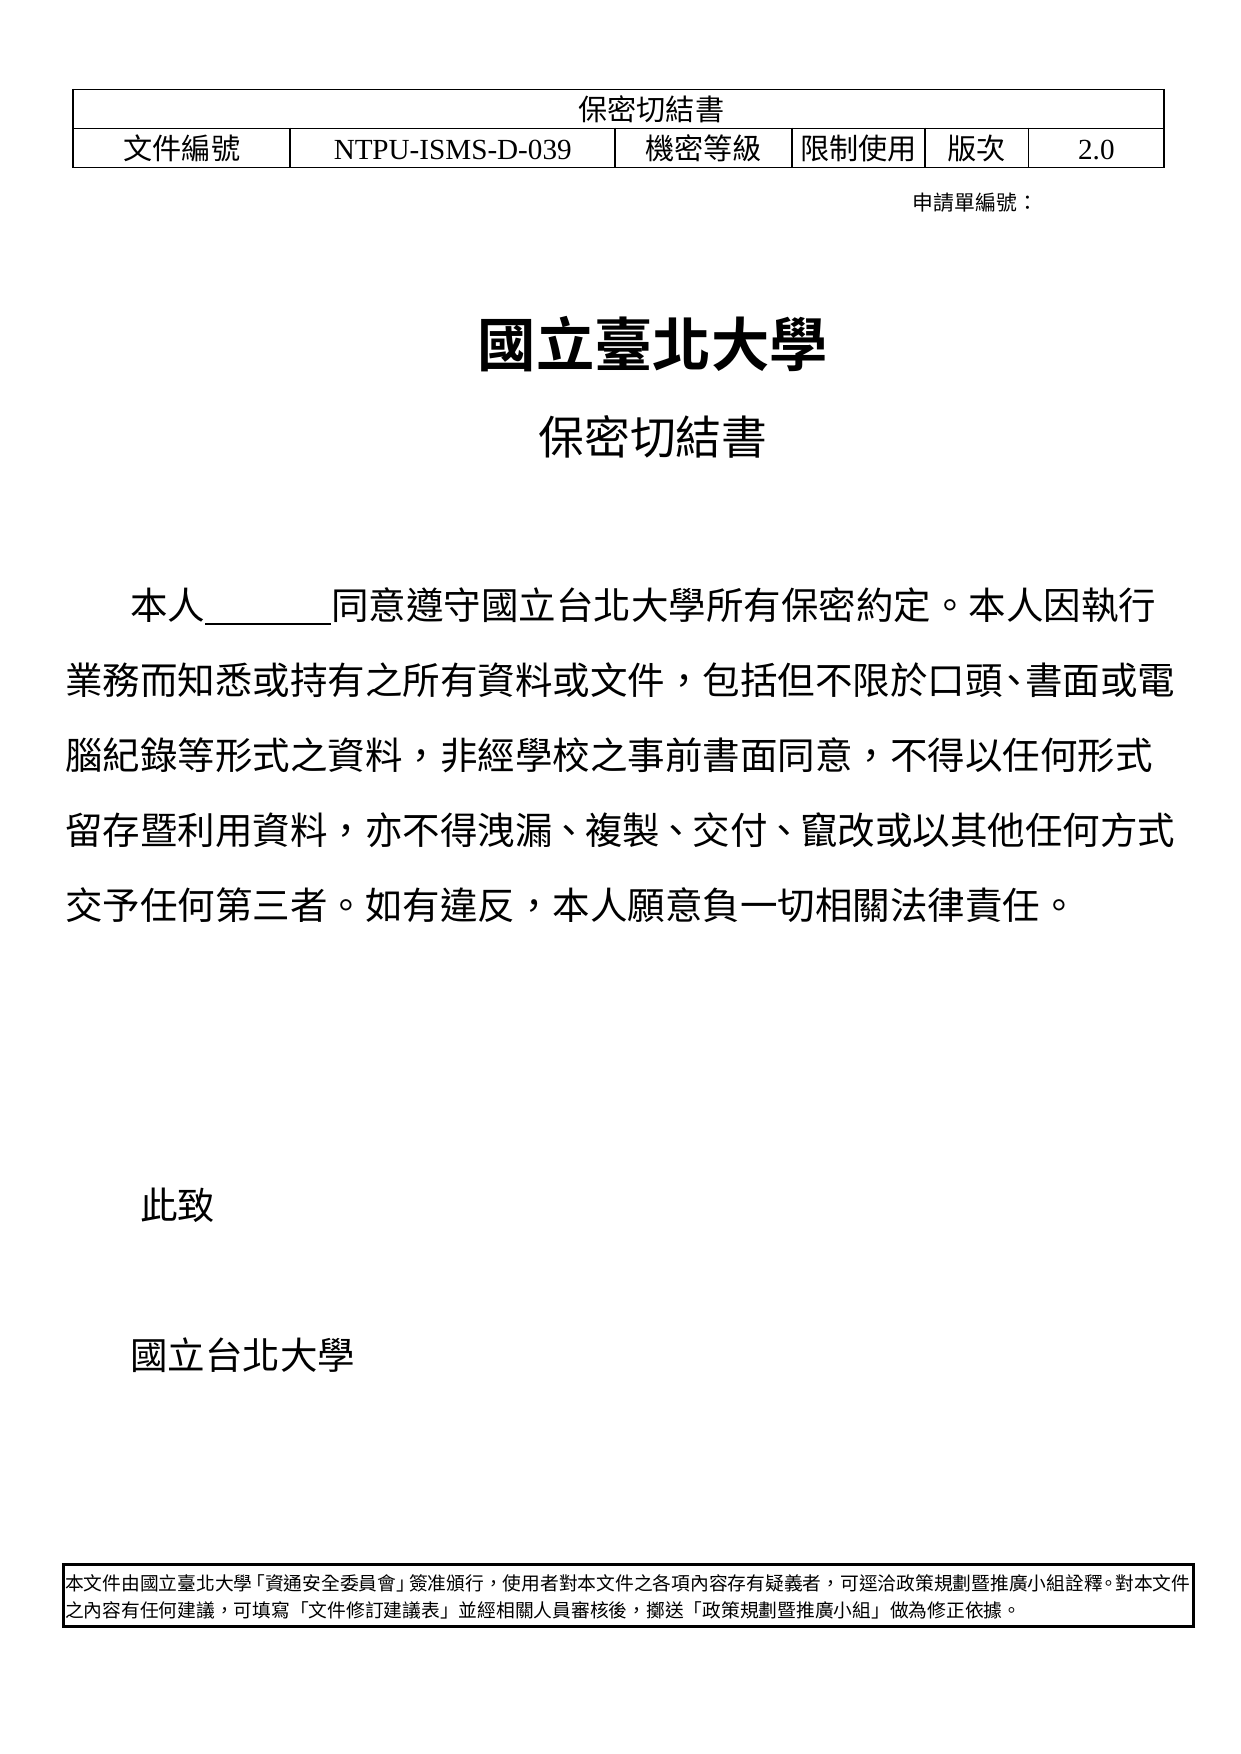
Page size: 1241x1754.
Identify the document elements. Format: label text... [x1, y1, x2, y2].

text 本人 同意遵守國立台北大學所有保密約定。本人因執行業務而知悉或持有之所有資料或文件，包括但不限於口頭、書面或電腦紀錄等形式之資料，非經學校之事前書面同意，不得以任何形式留存暨利用資料，亦不得洩漏、複製、交付、竄改或以其他任何方式交予任何第三者。如有違反，本人願意負一切相關法律責任。 [65, 566, 1175, 941]
text 申請單編號： [913, 181, 1220, 218]
text 保密切結書 [65, 397, 1175, 472]
text 國立臺北大學 [65, 284, 1175, 397]
text 此致 [65, 1166, 1175, 1241]
text 國立台北大學 [65, 1316, 1175, 1391]
